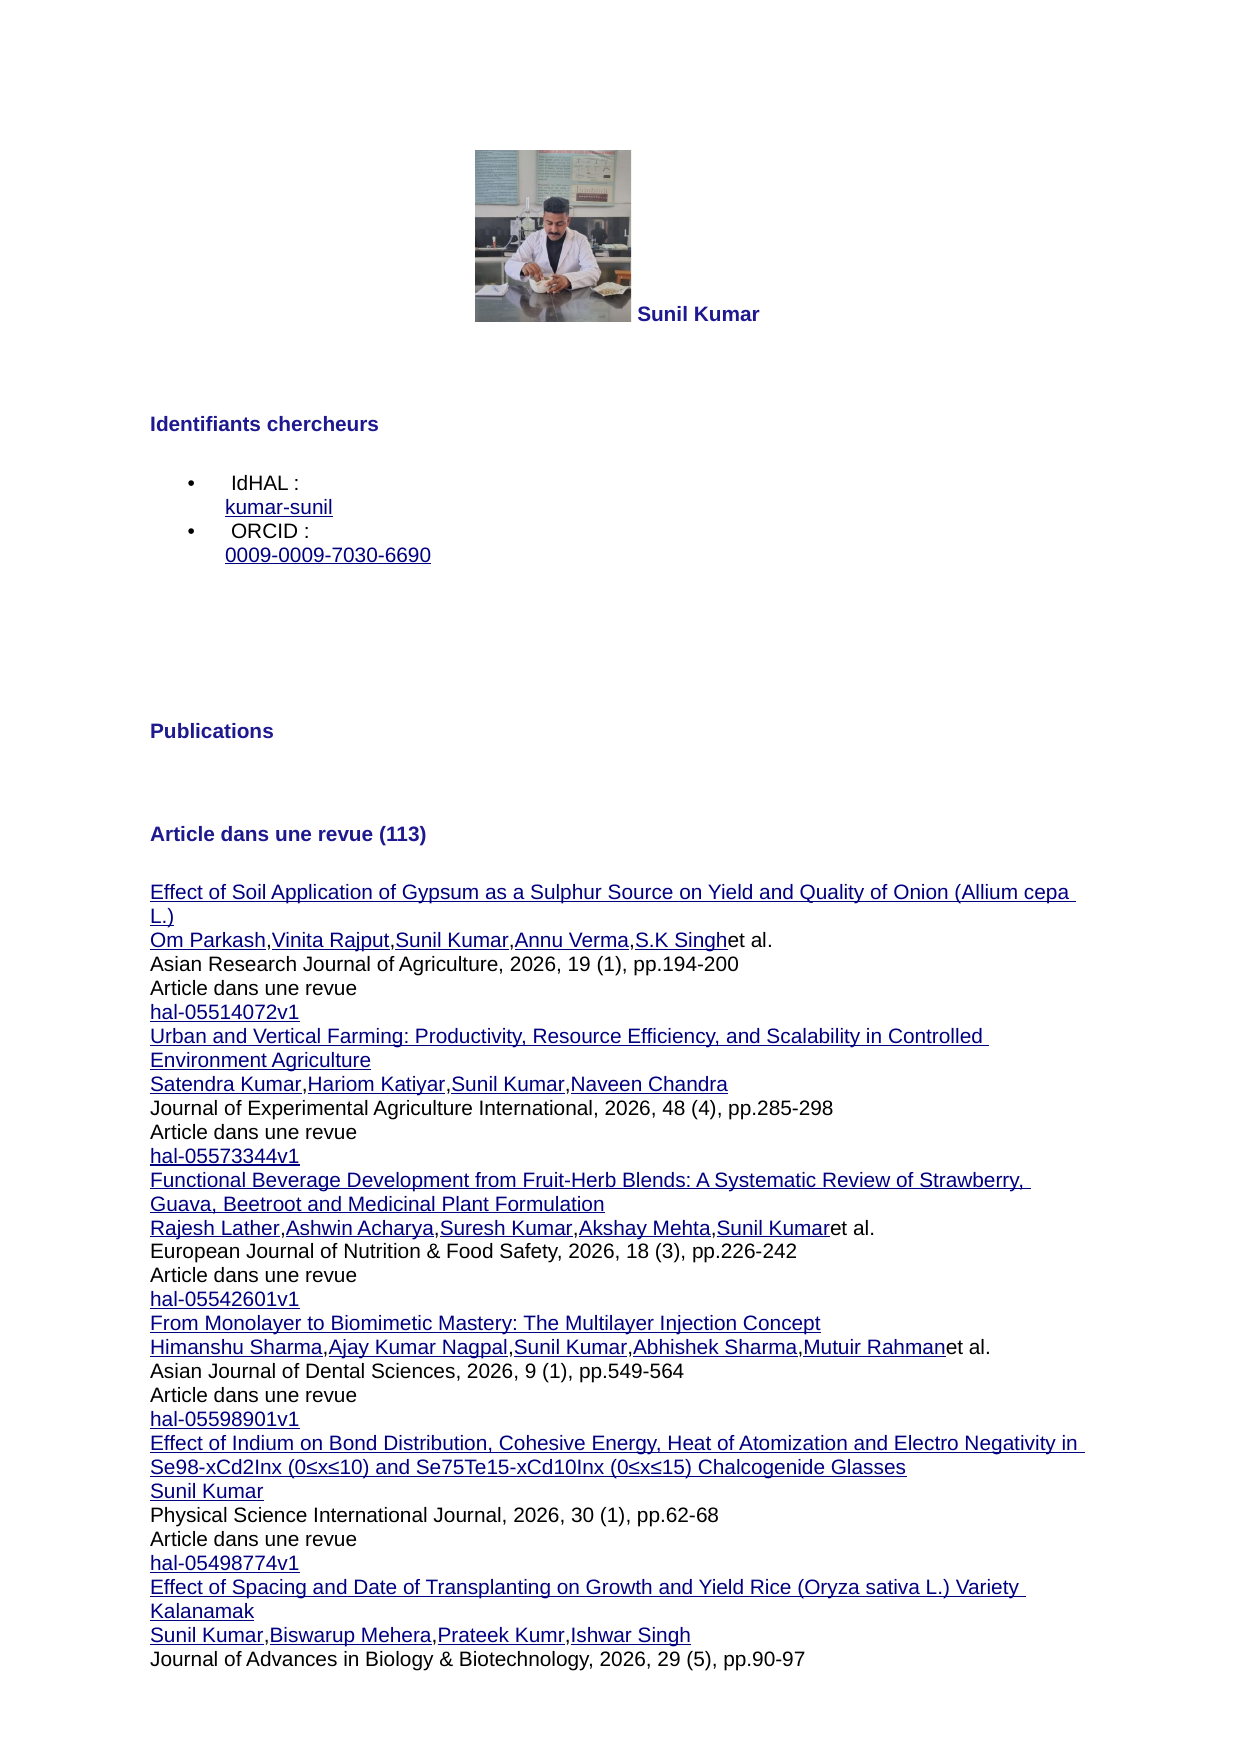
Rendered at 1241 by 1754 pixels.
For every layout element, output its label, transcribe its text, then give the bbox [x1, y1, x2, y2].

table_header Effect of Soil Application of Gypsum as a Sulphur Source on Yield and Quality of Onion (Allium cepa L.) Om Parkash,Vinita Rajput,Sunil Kumar,Annu Verma,S.K Singhet al. Asian Research Journal of Agriculture, 2026, 19 (1), pp.194-200 Article dans une revue hal-05514072v1 [150, 880, 1090, 1024]
table_cell Effect of Indium on Bond Distribution, Cohesive Energy, Heat of Atomization and Electro Negativity in Se98-xCd2Inx (0≤x≤10) and Se75Te15-xCd10Inx (0≤x≤15) Chalcogenide Glasses Sunil Kumar Physical Science International Journal, 2026, 30 (1), pp.62-68 Article dans une revue hal-05498774v1 [150, 1431, 1090, 1575]
table_cell Effect of Spacing and Date of Transplanting on Growth and Yield Rice (Oryza sativa L.) Variety Kalanamak Sunil Kumar,Biswarup Mehera,Prateek Kumr,Ishwar Singh Journal of Advances in Biology & Biotechnology, 2026, 29 (5), pp.90-97 [150, 1575, 1090, 1671]
list ORCID : [187, 518, 1090, 542]
table_cell Urban and Vertical Farming: Productivity, Resource Efficiency, and Scalability in Controlled Environment Agriculture Satendra Kumar,Hariom Katiyar,Sunil Kumar,Naveen Chandra Journal of Experimental Agriculture International, 2026, 48 (4), pp.285-298 Article dans une revue hal-05573344v1 [150, 1024, 1090, 1167]
list 0009-0009-7030-6690 [187, 542, 1090, 566]
subtitle Sunil Kumar [150, 150, 1090, 326]
subtitle Identifiants chercheurs [150, 412, 1090, 436]
list IdHAL : [187, 471, 1090, 494]
picture [475, 150, 632, 322]
subtitle Publications [150, 718, 1090, 742]
subtitle Article dans une revue (113) [150, 822, 1090, 846]
list kumar-sunil [187, 494, 1090, 518]
table_cell Functional Beverage Development from Fruit-Herb Blends: A Systematic Review of Strawberry, Guava, Beetroot and Medicinal Plant Formulation Rajesh Lather,Ashwin Acharya,Suresh Kumar,Akshay Mehta,Sunil Kumaret al. European Journal of Nutrition & Food Safety, 2026, 18 (3), pp.226-242 Article dans une revue hal-05542601v1 [150, 1168, 1090, 1311]
table_cell From Monolayer to Biomimetic Mastery: The Multilayer Injection Concept Himanshu Sharma,Ajay Kumar Nagpal,Sunil Kumar,Abhishek Sharma,Mutuir Rahmanet al. Asian Journal of Dental Sciences, 2026, 9 (1), pp.549-564 Article dans une revue hal-05598901v1 [150, 1311, 1090, 1431]
